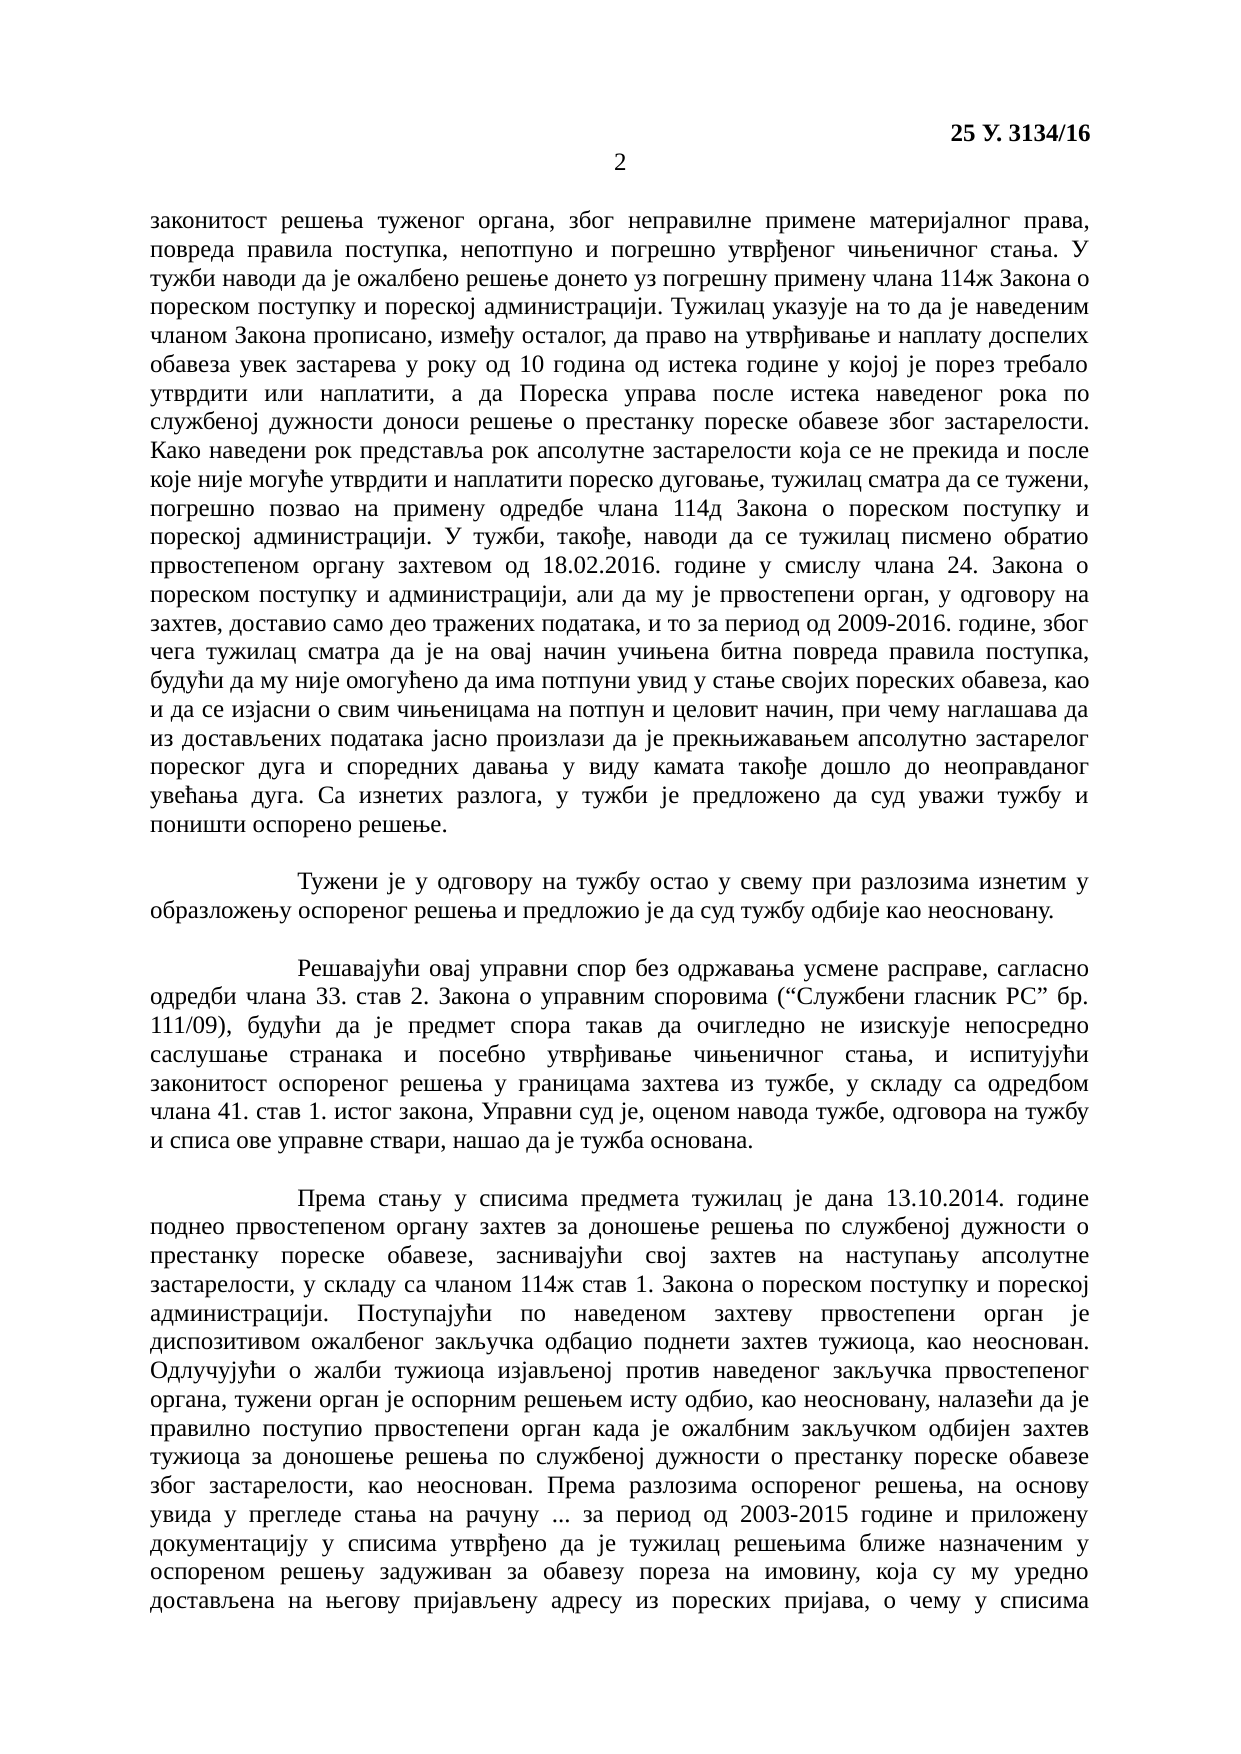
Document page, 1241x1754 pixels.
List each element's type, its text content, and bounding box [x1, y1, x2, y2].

text Решавајући овај управни спор без одржавања усмене расправе, сагласно одредби члана 33. став 2. Закона о управним споровима (“Службени гласник РС” бр. 111/09), будући да је предмет спора такав да очигледно не изискује непосредно саслушање странака и посебно утврђивање чињеничног стања, и испитујући законитост оспореног решења у границама захтева из тужбе, у складу са одредбом члана 41. став 1. истог закона, Управни суд је, оценом навода тужбе, одговора на тужбу и списа ове управне ствари, нашао да је тужба основана. [150, 953, 1090, 1154]
text законитост решења туженог органа, због неправилне примене материјалног права, повреда правила поступка, непотпуно и погрешно утврђеног чињеничног стања. У тужби наводи да је ожалбено решење донето уз погрешну примену члана 114ж Закона о пореском поступку и пореској администрацији. Тужилац указује на то да је наведеним чланом Закона прописано, између осталог, да право на утврђивање и наплату доспелих обавеза увек застарева у року од 10 година од истека године у којој је порез требало утврдити или наплатити, а да Пореска управа после истека наведеног рока по службеној дужности доноси решење о престанку пореске обавезе због застарелости. Како наведени рок представља рок апсолутне застарелости која се не прекида и после које није могуће утврдити и наплатити пореско дуговање, тужилац сматра да се тужени, погрешно позвао на примену одредбе члана 114д Закона о пореском поступку и пореској администрацији. У тужби, такође, наводи да се тужилац писмено обратио првостепеном органу захтевом од 18.02.2016. године у смислу члана 24. Закона о пореском поступку и администрацији, али да му је првостепени орган, у одговору на захтев, доставио само део тражених података, и то за период од 2009-2016. године, због чега тужилац сматра да је на овај начин учињена битна повреда правила поступкa, будући да му није омогућено да има потпуни увид у стање својих пореских обавеза, као и да се изјасни о свим чињеницама на потпун и целовит начин, при чему наглашава да из достављених података јасно произлази да је прекњижавањем апсолутно застарелог пореског дуга и споредних давања у виду камата такође дошло до неоправданог увећања дуга. Са изнетих разлога, у тужби је предложено да суд уважи тужбу и поништи оспорено решење. [150, 205, 1090, 838]
text Према стању у списима предмета тужилац је дана 13.10.2014. године поднео првостепеном органу захтев за доношење решења по службеној дужности о престанку пореске обавезе, заснивајући свој захтев на наступању апсолутне застарелости, у складу са чланом 114ж став 1. Закона о пореском поступку и пореској администрацији. Поступајући по наведеном захтеву првостепени орган је диспозитивом ожалбеног закључка одбацио поднети захтев тужиоца, као неоснован. Одлучујући о жалби тужиоца изјављеној против наведеног закључка првостепеног органа, тужени орган је оспорним решењем исту одбио, као неосновану, налазећи да је правилно поступио првостепени орган када је ожалбним закључком одбијен захтев тужиоца за доношење решења по службеној дужности о престанку пореске обавезе због застарелости, као неоснован. Према разлозима оспореног решења, на основу увида у прегледе стања на рачуну ... за период од 2003-2015 године и приложену документацију у списима утврђено да је тужилац решењима ближе назначеним у оспореном решењу задуживан за обавезу пореза на имовину, која су му уредно достављена на његову пријављену адресу из пореских пријава, о чему у списима [150, 1183, 1090, 1614]
text Тужени је у одговору на тужбу остао у свему при разлозима изнетим у образложењу оспореног решења и предложио је да суд тужбу одбије као неосновану. [150, 866, 1090, 924]
